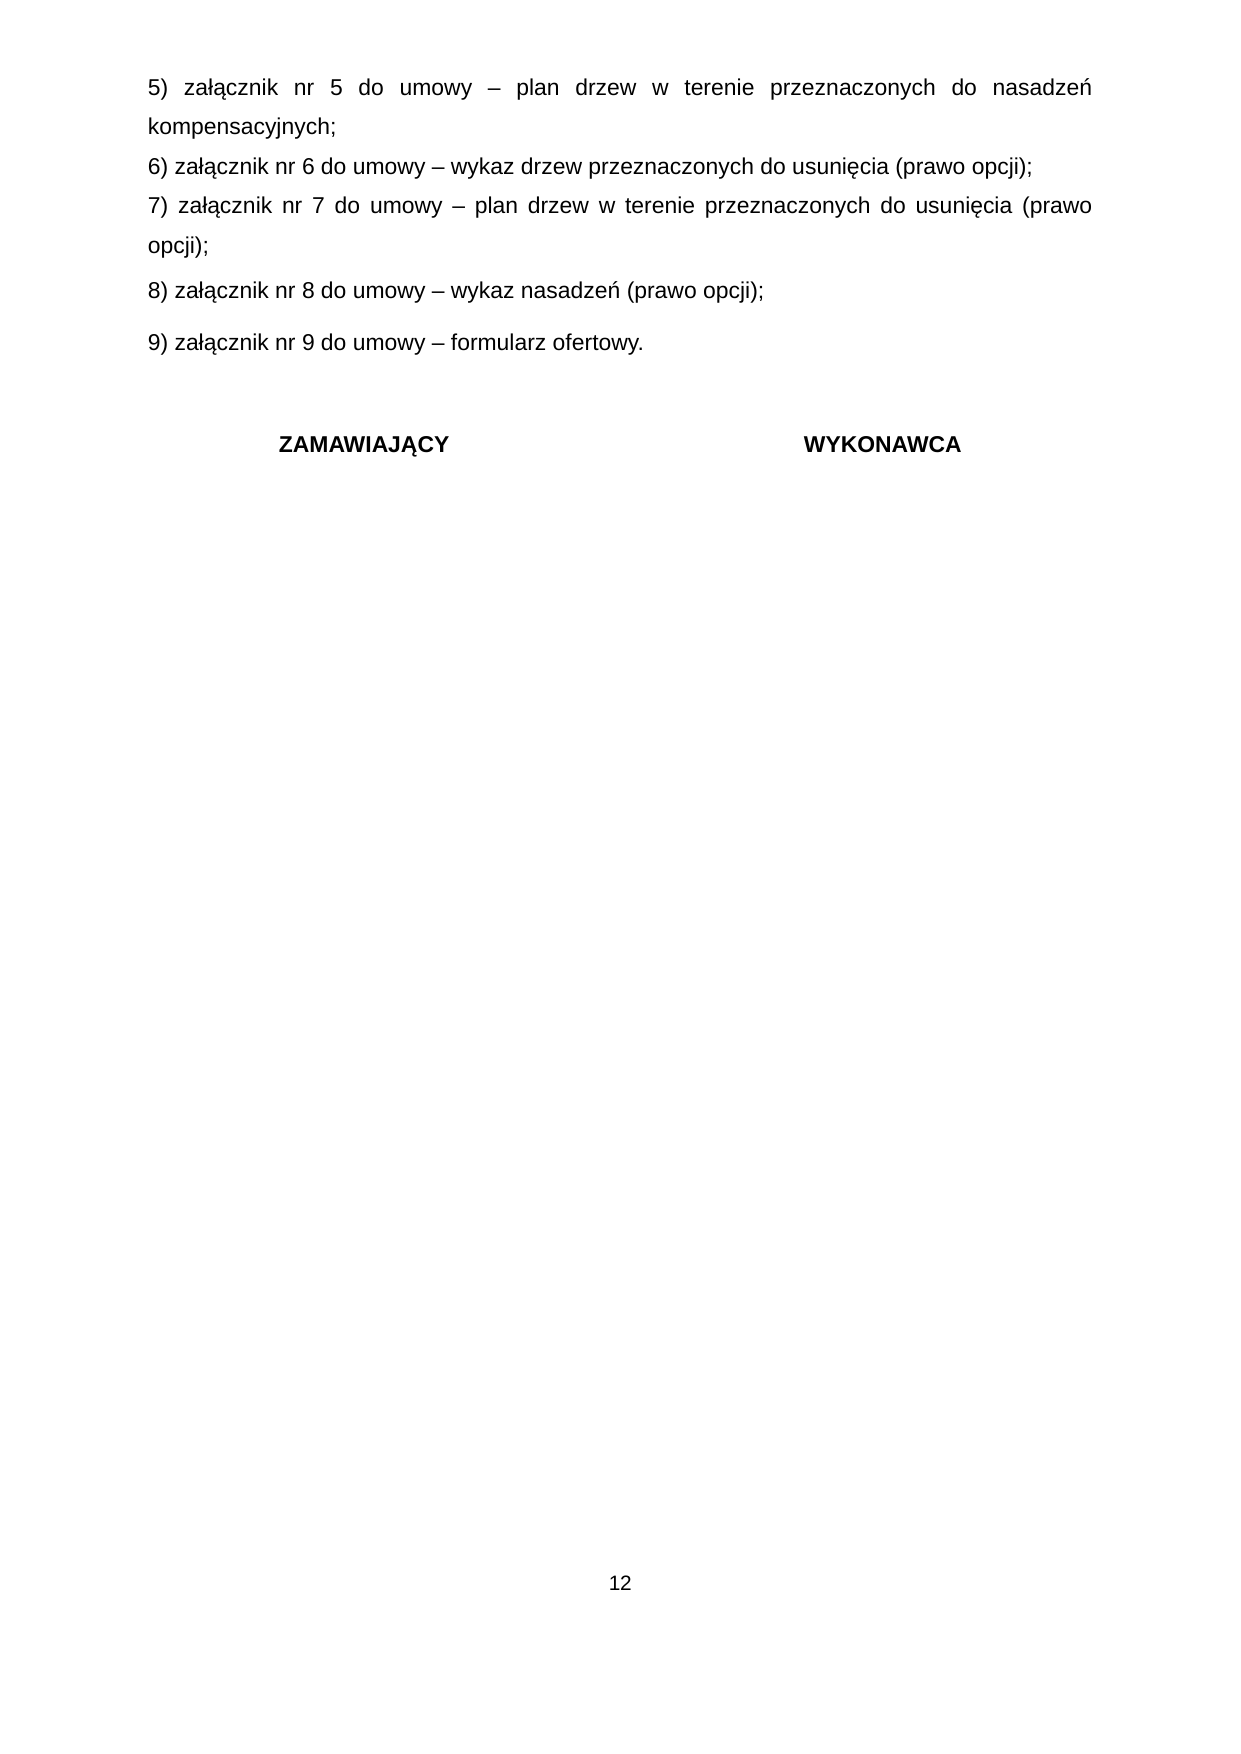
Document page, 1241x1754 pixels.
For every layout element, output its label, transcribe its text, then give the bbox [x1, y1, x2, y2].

text ZAMAWIAJĄCY WYKONAWCA [148, 431, 1093, 457]
text 5) załącznik nr 5 do umowy – plan drzew w terenie przeznaczonych do nasadzeń kompensacyjnych; [148, 74, 1093, 139]
text 6) załącznik nr 6 do umowy – wykaz drzew przeznaczonych do usunięcia (prawo opcji); [148, 153, 1093, 179]
text 7) załącznik nr 7 do umowy – plan drzew w terenie przeznaczonych do usunięcia (prawo opcji); [148, 192, 1093, 258]
text 9) załącznik nr 9 do umowy – formularz ofertowy. [148, 328, 1093, 355]
text 8) załącznik nr 8 do umowy – wykaz nasadzeń (prawo opcji); [148, 277, 1093, 303]
